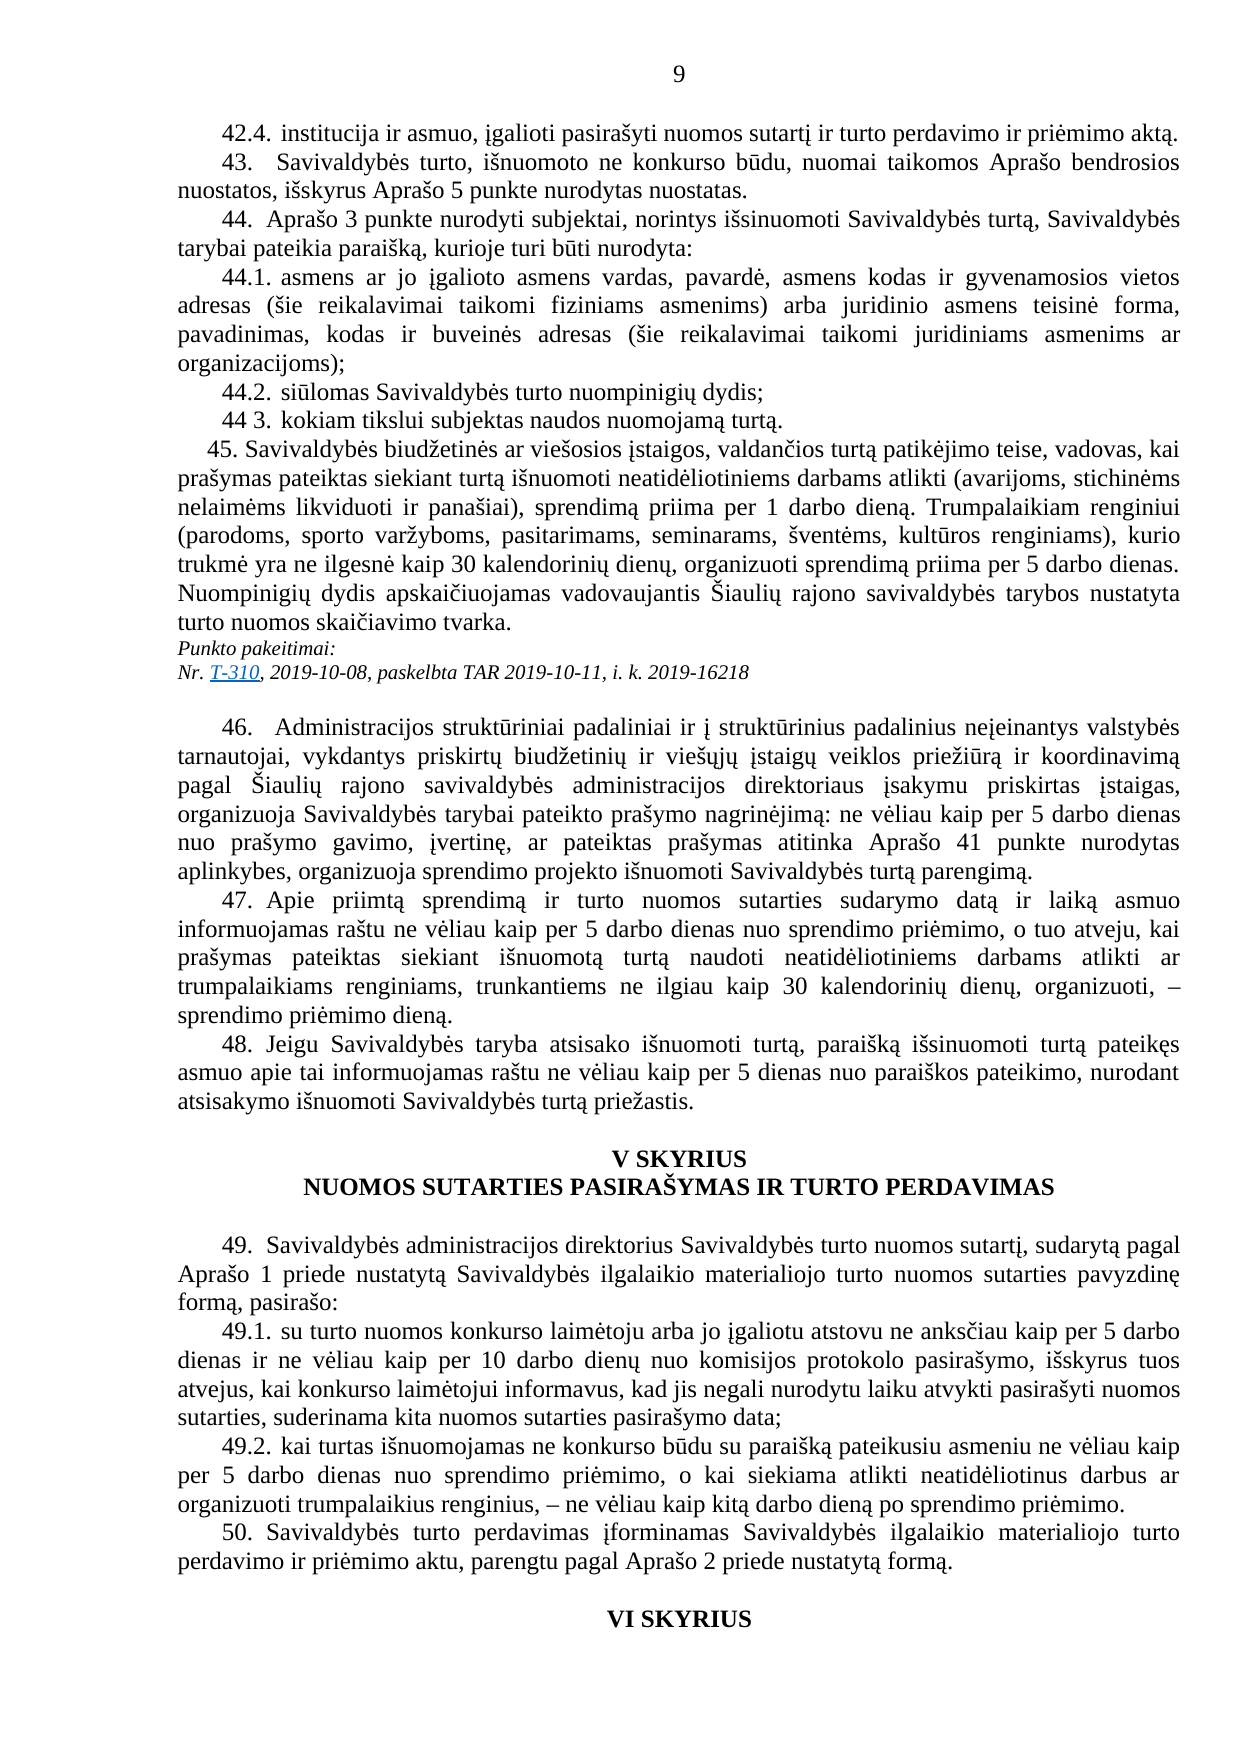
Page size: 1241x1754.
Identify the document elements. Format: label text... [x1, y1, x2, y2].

text NUOMOS SUTARTIES PASIRAŠYMAS IR TURTO PERDAVIMAS [177, 1172, 1181, 1201]
text 43. Savivaldybės turto, išnuomoto ne konkurso būdu, nuomai taikomos Aprašo bendrosios nuostatos, išskyrus Aprašo 5 punkte nurodytas nuostatas. [177, 147, 1181, 204]
text 44.1. asmens ar jo įgalioto asmens vardas, pavardė, asmens kodas ir gyvenamosios vietos adresas (šie reikalavimai taikomi fiziniams asmenims) arba juridinio asmens teisinė forma, pavadinimas, kodas ir buveinės adresas (šie reikalavimai taikomi juridiniams asmenims ar organizacijoms); [177, 262, 1181, 377]
text 49. Savivaldybės administracijos direktorius Savivaldybės turto nuomos sutartį, sudarytą pagal Aprašo 1 priede nustatytą Savivaldybės ilgalaikio materialiojo turto nuomos sutarties pavyzdinę formą, pasirašo: [177, 1230, 1181, 1316]
text Nr. T-310, 2019-10-08, paskelbta TAR 2019-10-11, i. k. 2019-16218 [177, 660, 1181, 684]
text Punkto pakeitimai: [177, 636, 1181, 660]
text V SKYRIUS [177, 1144, 1181, 1172]
text 48. Jeigu Savivaldybės taryba atsisako išnuomoti turtą, paraišką išsinuomoti turtą pateikęs asmuo apie tai informuojamas raštu ne vėliau kaip per 5 dienas nuo paraiškos pateikimo, nurodant atsisakymo išnuomoti Savivaldybės turtą priežastis. [177, 1029, 1181, 1115]
text 47. Apie priimtą sprendimą ir turto nuomos sutarties sudarymo datą ir laiką asmuo informuojamas raštu ne vėliau kaip per 5 darbo dienas nuo sprendimo priėmimo, o tuo atveju, kai prašymas pateiktas siekiant išnuomotą turtą naudoti neatidėliotiniems darbams atlikti ar trumpalaikiams renginiams, trunkantiems ne ilgiau kaip 30 kalendorinių dienų, organizuoti, – sprendimo priėmimo dieną. [177, 885, 1181, 1029]
text 42.4. institucija ir asmuo, įgalioti pasirašyti nuomos sutartį ir turto perdavimo ir priėmimo aktą. [177, 118, 1181, 147]
text 46. Administracijos struktūriniai padaliniai ir į struktūrinius padalinius neįeinantys valstybės tarnautojai, vykdantys priskirtų biudžetinių ir viešųjų įstaigų veiklos priežiūrą ir koordinavimą pagal Šiaulių rajono savivaldybės administracijos direktoriaus įsakymu priskirtas įstaigas, organizuoja Savivaldybės tarybai pateikto prašymo nagrinėjimą: ne vėliau kaip per 5 darbo dienas nuo prašymo gavimo, įvertinę, ar pateiktas prašymas atitinka Aprašo 41 punkte nurodytas aplinkybes, organizuoja sprendimo projekto išnuomoti Savivaldybės turtą parengimą. [177, 712, 1181, 885]
text VI SKYRIUS [177, 1604, 1181, 1632]
text 50. Savivaldybės turto perdavimas įforminamas Savivaldybės ilgalaikio materialiojo turto perdavimo ir priėmimo aktu, parengtu pagal Aprašo 2 priede nustatytą formą. [177, 1517, 1181, 1575]
text 49.2. kai turtas išnuomojamas ne konkurso būdu su paraišką pateikusiu asmeniu ne vėliau kaip per 5 darbo dienas nuo sprendimo priėmimo, o kai siekiama atlikti neatidėliotinus darbus ar organizuoti trumpalaikius renginius, – ne vėliau kaip kitą darbo dieną po sprendimo priėmimo. [177, 1431, 1181, 1517]
text 49.1. su turto nuomos konkurso laimėtoju arba jo įgaliotu atstovu ne anksčiau kaip per 5 darbo dienas ir ne vėliau kaip per 10 darbo dienų nuo komisijos protokolo pasirašymo, išskyrus tuos atvejus, kai konkurso laimėtojui informavus, kad jis negali nurodytu laiku atvykti pasirašyti nuomos sutarties, suderinama kita nuomos sutarties pasirašymo data; [177, 1316, 1181, 1431]
text 44. Aprašo 3 punkte nurodyti subjektai, norintys išsinuomoti Savivaldybės turtą, Savivaldybės tarybai pateikia paraišką, kurioje turi būti nurodyta: [177, 204, 1181, 262]
text 44 3. kokiam tikslui subjektas naudos nuomojamą turtą. [177, 406, 1181, 434]
text 44.2. siūlomas Savivaldybės turto nuompinigių dydis; [177, 377, 1181, 406]
text 45. Savivaldybės biudžetinės ar viešosios įstaigos, valdančios turtą patikėjimo teise, vadovas, kai prašymas pateiktas siekiant turtą išnuomoti neatidėliotiniems darbams atlikti (avarijoms, stichinėms nelaimėms likviduoti ir panašiai), sprendimą priima per 1 darbo dieną. Trumpalaikiam renginiui (parodoms, sporto varžyboms, pasitarimams, seminarams, šventėms, kultūros renginiams), kurio trukmė yra ne ilgesnė kaip 30 kalendorinių dienų, organizuoti sprendimą priima per 5 darbo dienas. Nuompinigių dydis apskaičiuojamas vadovaujantis Šiaulių rajono savivaldybės tarybos nustatyta turto nuomos skaičiavimo tvarka. [177, 434, 1181, 636]
